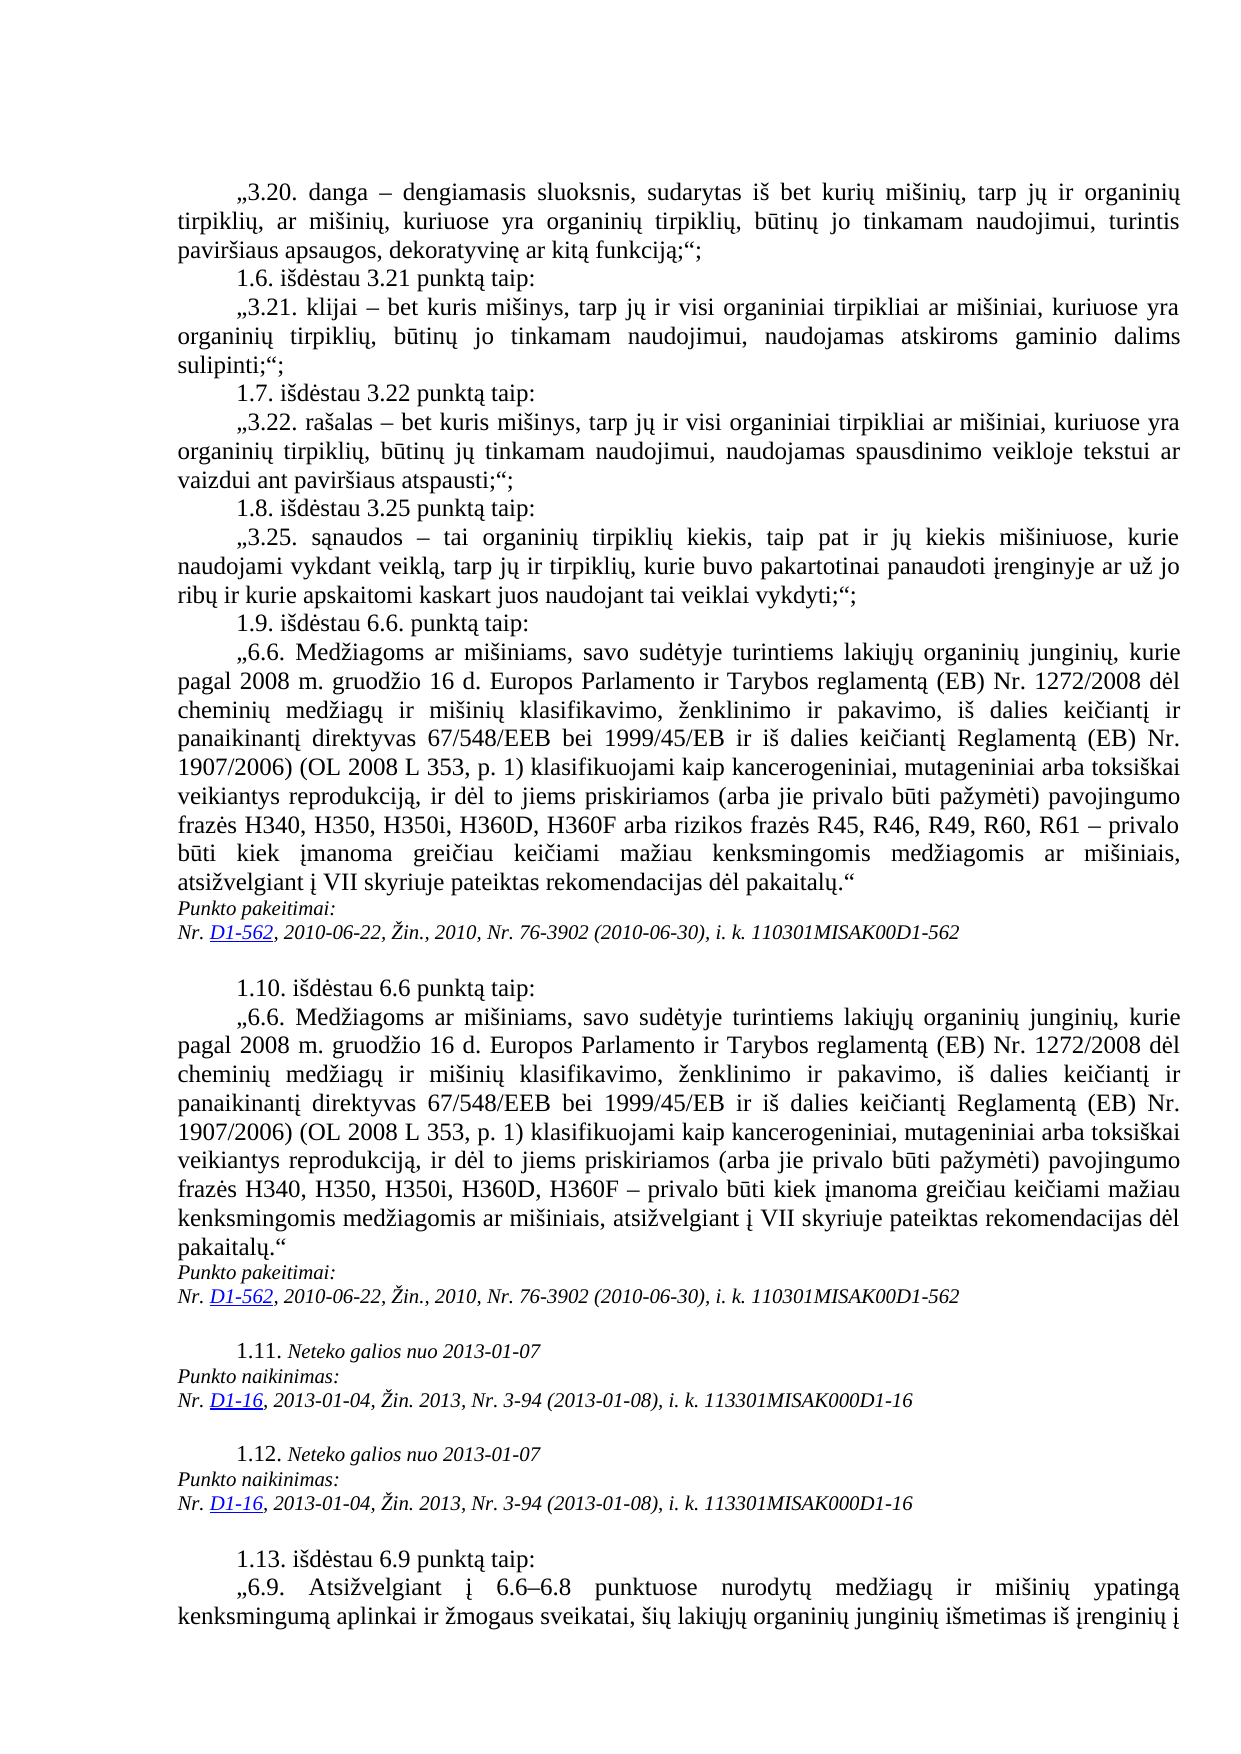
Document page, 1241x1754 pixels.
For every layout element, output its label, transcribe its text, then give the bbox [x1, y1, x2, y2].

text Nr. D1-562, 2010-06-22, Žin., 2010, Nr. 76-3902 (2010-06-30), i. k. 110301MISAK00D1-562 [177, 920, 1181, 944]
text 1.10. išdėstau 6.6 punktą taip: [177, 973, 1181, 1002]
text Nr. D1-562, 2010-06-22, Žin., 2010, Nr. 76-3902 (2010-06-30), i. k. 110301MISAK00D1-562 [177, 1284, 1181, 1308]
text 1.11. Neteko galios nuo 2013-01-07 [177, 1337, 1181, 1363]
text „6.6. Medžiagoms ar mišiniams, savo sudėtyje turintiems lakiųjų organinių junginių, kurie pagal 2008 m. gruodžio 16 d. Europos Parlamento ir Tarybos reglamentą (EB) Nr. 1272/2008 dėl cheminių medžiagų ir mišinių klasifikavimo, ženklinimo ir pakavimo, iš dalies keičiantį ir panaikinantį direktyvas 67/548/EEB bei 1999/45/EB ir iš dalies keičiantį Reglamentą (EB) Nr. 1907/2006) (OL 2008 L 353, p. 1) klasifikuojami kaip kancerogeniniai, mutageniniai arba toksiškai veikiantys reprodukciją, ir dėl to jiems priskiriamos (arba jie privalo būti pažymėti) pavojingumo frazės H340, H350, H350i, H360D, H360F – privalo būti kiek įmanoma greičiau keičiami mažiau kenksmingomis medžiagomis ar mišiniais, atsižvelgiant į VII skyriuje pateiktas rekomendacijas dėl pakaitalų.“ [177, 1002, 1181, 1260]
text „3.25. sąnaudos – tai organinių tirpiklių kiekis, taip pat ir jų kiekis mišiniuose, kurie naudojami vykdant veiklą, tarp jų ir tirpiklių, kurie buvo pakartotinai panaudoti įrenginyje ar už jo ribų ir kurie apskaitomi kaskart juos naudojant tai veiklai vykdyti;“; [177, 522, 1181, 608]
text 1.7. išdėstau 3.22 punktą taip: [177, 378, 1181, 407]
text 1.9. išdėstau 6.6. punktą taip: [177, 608, 1181, 637]
text „3.20. danga – dengiamasis sluoksnis, sudarytas iš bet kurių mišinių, tarp jų ir organinių tirpiklių, ar mišinių, kuriuose yra organinių tirpiklių, būtinų jo tinkamam naudojimui, turintis paviršiaus apsaugos, dekoratyvinę ar kitą funkciją;“; [177, 177, 1181, 263]
text „6.6. Medžiagoms ar mišiniams, savo sudėtyje turintiems lakiųjų organinių junginių, kurie pagal 2008 m. gruodžio 16 d. Europos Parlamento ir Tarybos reglamentą (EB) Nr. 1272/2008 dėl cheminių medžiagų ir mišinių klasifikavimo, ženklinimo ir pakavimo, iš dalies keičiantį ir panaikinantį direktyvas 67/548/EEB bei 1999/45/EB ir iš dalies keičiantį Reglamentą (EB) Nr. 1907/2006) (OL 2008 L 353, p. 1) klasifikuojami kaip kancerogeniniai, mutageniniai arba toksiškai veikiantys reprodukciją, ir dėl to jiems priskiriamos (arba jie privalo būti pažymėti) pavojingumo frazės H340, H350, H350i, H360D, H360F arba rizikos frazės R45, R46, R49, R60, R61 – privalo būti kiek įmanoma greičiau keičiami mažiau kenksmingomis medžiagomis ar mišiniais, atsižvelgiant į VII skyriuje pateiktas rekomendacijas dėl pakaitalų.“ [177, 637, 1181, 896]
text 1.12. Neteko galios nuo 2013-01-07 [177, 1440, 1181, 1467]
text „6.9. Atsižvelgiant į 6.6–6.8 punktuose nurodytų medžiagų ir mišinių ypatingą kenksmingumą aplinkai ir žmogaus sveikatai, šių lakiųjų organinių junginių išmetimas iš įrenginių į [177, 1572, 1181, 1630]
text Punkto naikinimas: [177, 1467, 1181, 1491]
text 1.6. išdėstau 3.21 punktą taip: [177, 263, 1181, 292]
text „3.22. rašalas – bet kuris mišinys, tarp jų ir visi organiniai tirpikliai ar mišiniai, kuriuose yra organinių tirpiklių, būtinų jų tinkamam naudojimui, naudojamas spausdinimo veikloje tekstui ar vaizdui ant paviršiaus atspausti;“; [177, 407, 1181, 493]
text Punkto pakeitimai: [177, 896, 1181, 920]
text Punkto naikinimas: [177, 1363, 1181, 1388]
text 1.8. išdėstau 3.25 punktą taip: [177, 493, 1181, 522]
text „3.21. klijai – bet kuris mišinys, tarp jų ir visi organiniai tirpikliai ar mišiniai, kuriuose yra organinių tirpiklių, būtinų jo tinkamam naudojimui, naudojamas atskiroms gaminio dalims sulipinti;“; [177, 292, 1181, 378]
text Nr. D1-16, 2013-01-04, Žin. 2013, Nr. 3-94 (2013-01-08), i. k. 113301MISAK000D1-16 [177, 1491, 1181, 1515]
text Punkto pakeitimai: [177, 1260, 1181, 1284]
text Nr. D1-16, 2013-01-04, Žin. 2013, Nr. 3-94 (2013-01-08), i. k. 113301MISAK000D1-16 [177, 1388, 1181, 1412]
text 1.13. išdėstau 6.9 punktą taip: [177, 1544, 1181, 1572]
